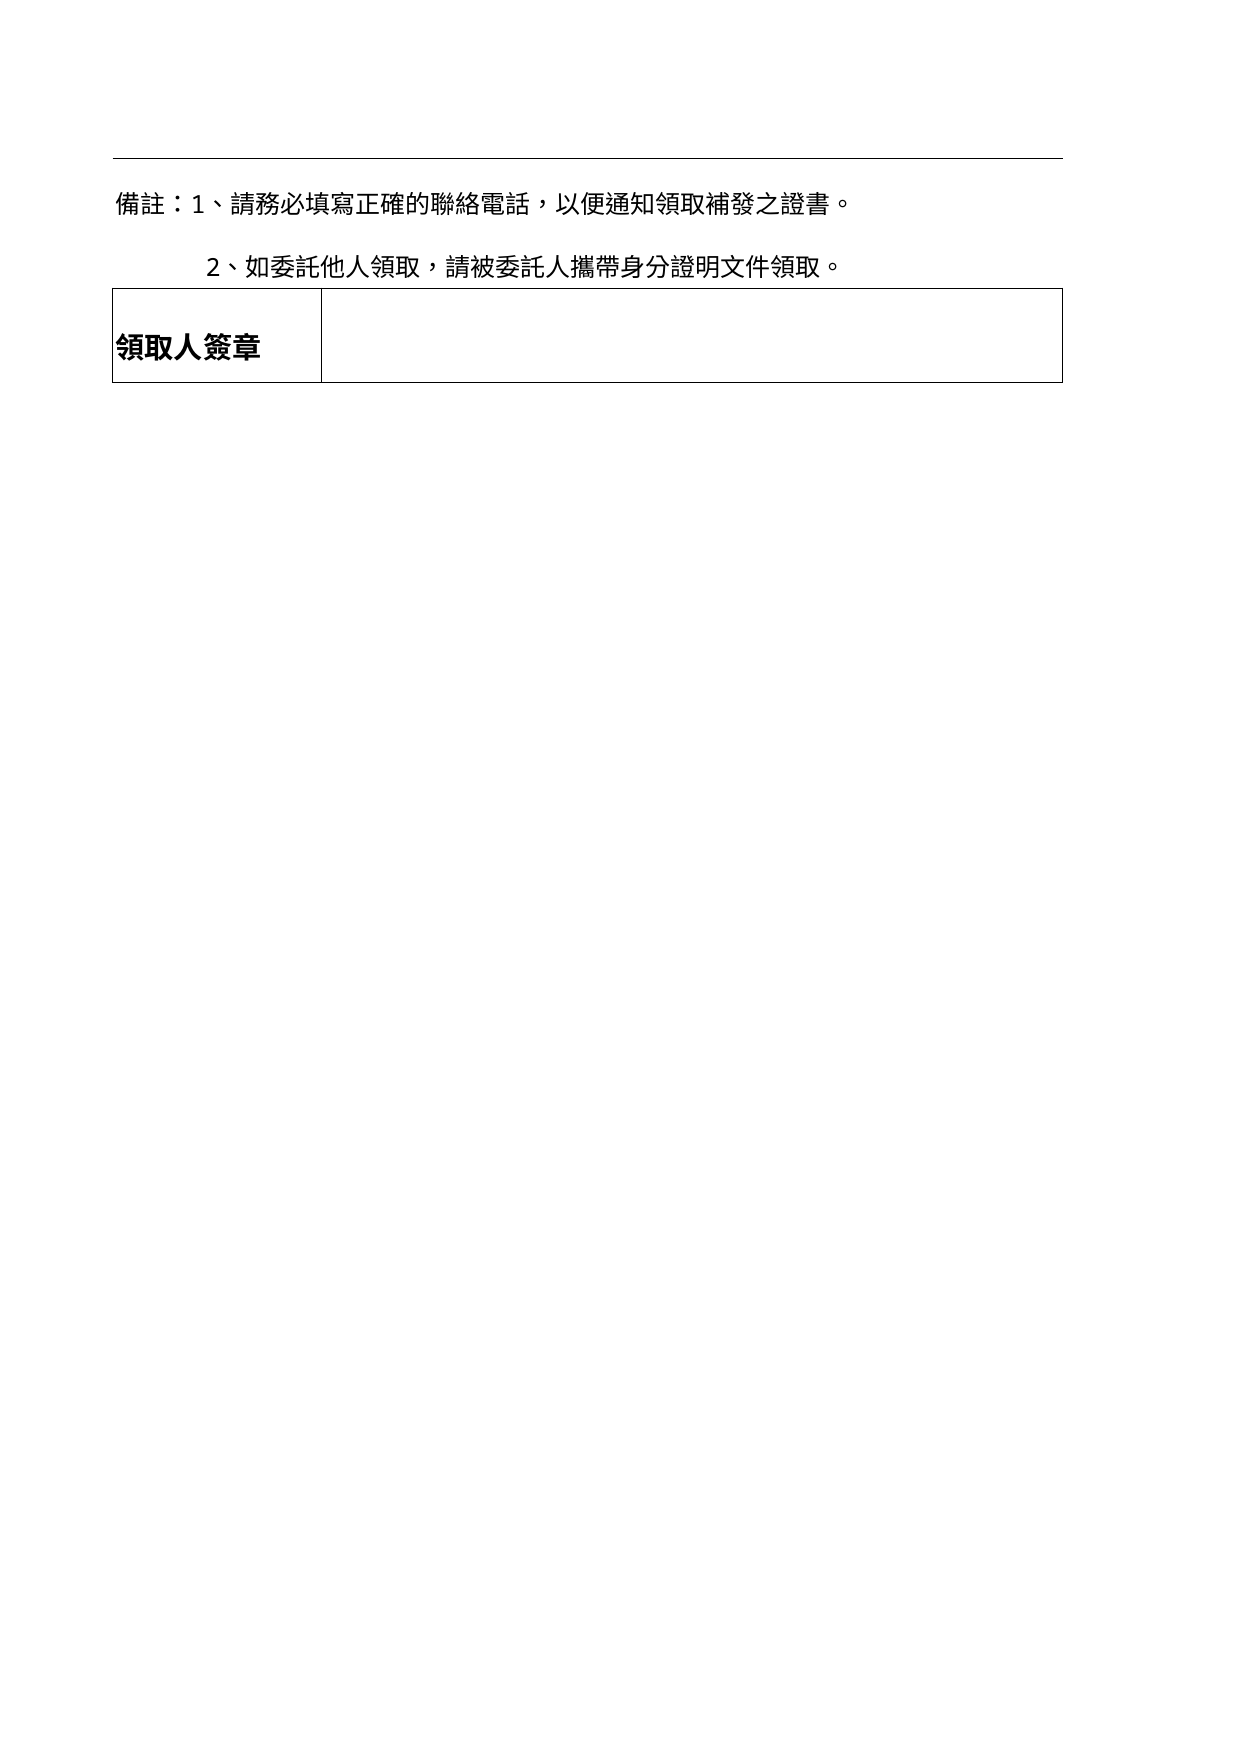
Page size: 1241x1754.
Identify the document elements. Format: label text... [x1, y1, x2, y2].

table_cell 備註：1、請務必填寫正確的聯絡電話，以便通知領取補發之證書。 2、如委託他人領取，請被委託人攜帶身分證明文件領取。 [113, 159, 1063, 288]
table_cell 領取人簽章 [113, 289, 321, 382]
table_cell [322, 289, 1062, 382]
